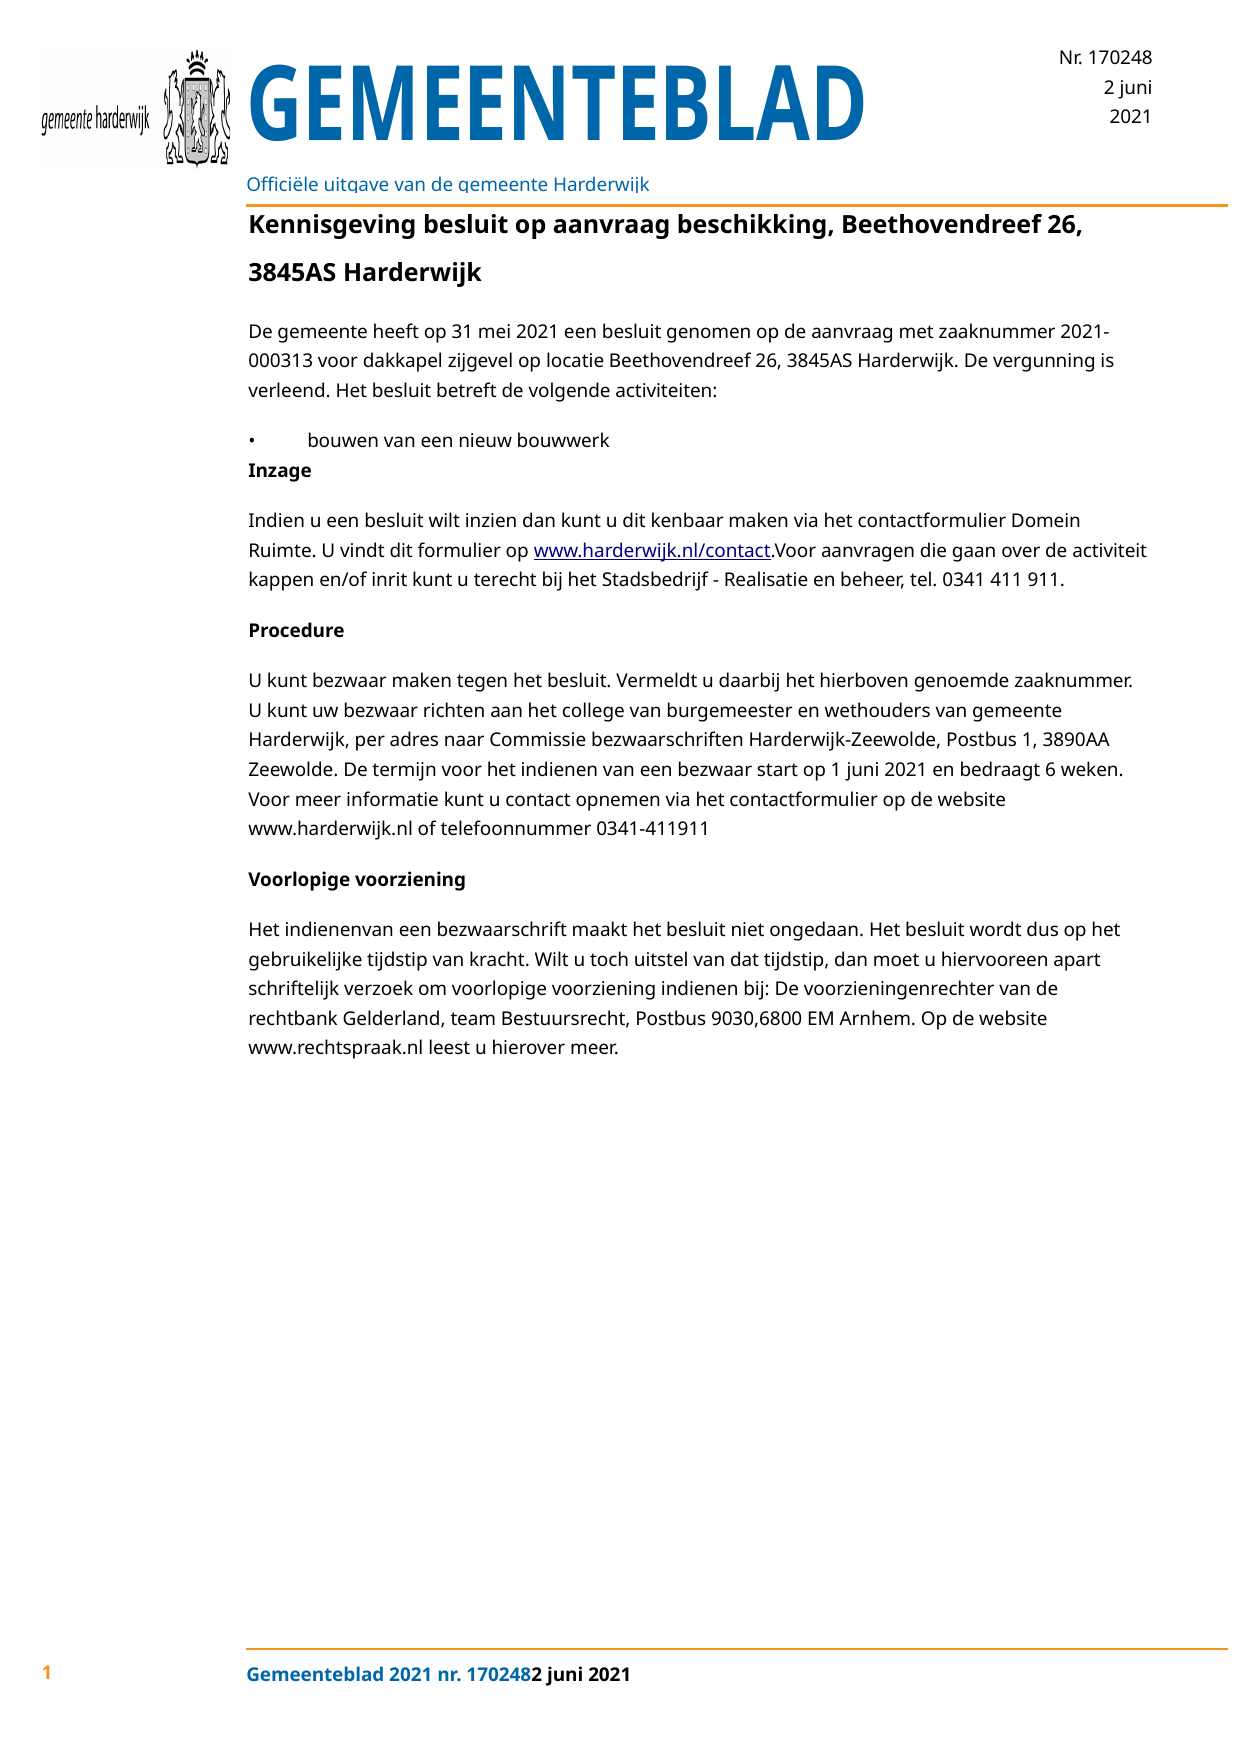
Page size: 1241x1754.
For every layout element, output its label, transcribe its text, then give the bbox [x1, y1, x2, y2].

picture [41, 47, 231, 172]
text Het indienenvan een bezwaarschrift maakt het besluit niet ongedaan. Het besluit wordt dus op het gebruikelijke tijdstip van kracht. Wilt u toch uitstel van dat tijdstip, dan moet u hiervooreen apart schriftelijk verzoek om voorlopige voorziening indienen bij: De voorzieningenrechter van de rechtbank Gelderland, team Bestuursrecht, Postbus 9030,6800 EM Arnhem. Op de website www.rechtspraak.nl leest u hierover meer. [248, 916, 1152, 1060]
text Procedure [248, 617, 1152, 643]
text Inzage [248, 457, 1152, 483]
text Voorlopige voorziening [248, 866, 1152, 892]
text Kennisgeving besluit op aanvraag beschikking, Beethovendreef 26, 3845AS Harderwijk [248, 207, 1152, 288]
list bouwen van een nieuw bouwwerk [248, 427, 1152, 453]
text Indien u een besluit wilt inzien dan kunt u dit kenbaar maken via het contactformulier Domein Ruimte. U vindt dit formulier op www.harderwijk.nl/contact.Voor aanvragen die gaan over de activiteit kappen en/of inrit kunt u terecht bij het Stadsbedrijf - Realisatie en beheer, tel. 0341 411 911. [248, 507, 1152, 592]
text U kunt bezwaar maken tegen het besluit. Vermeldt u daarbij het hierboven genoemde zaaknummer. U kunt uw bezwaar richten aan het college van burgemeester en wethouders van gemeente Harderwijk, per adres naar Commissie bezwaarschriften Harderwijk-Zeewolde, Postbus 1, 3890AA Zeewolde. De termijn voor het indienen van een bezwaar start op 1 juni 2021 en bedraagt 6 weken. Voor meer informatie kunt u contact opnemen via het contactformulier op de website www.harderwijk.nl of telefoonnummer 0341-411911 [248, 667, 1152, 841]
text De gemeente heeft op 31 mei 2021 een besluit genomen op de aanvraag met zaaknummer 2021-000313 voor dakkapel zijgevel op locatie Beethovendreef 26, 3845AS Harderwijk. De vergunning is verleend. Het besluit betreft de volgende activiteiten: [248, 318, 1152, 403]
